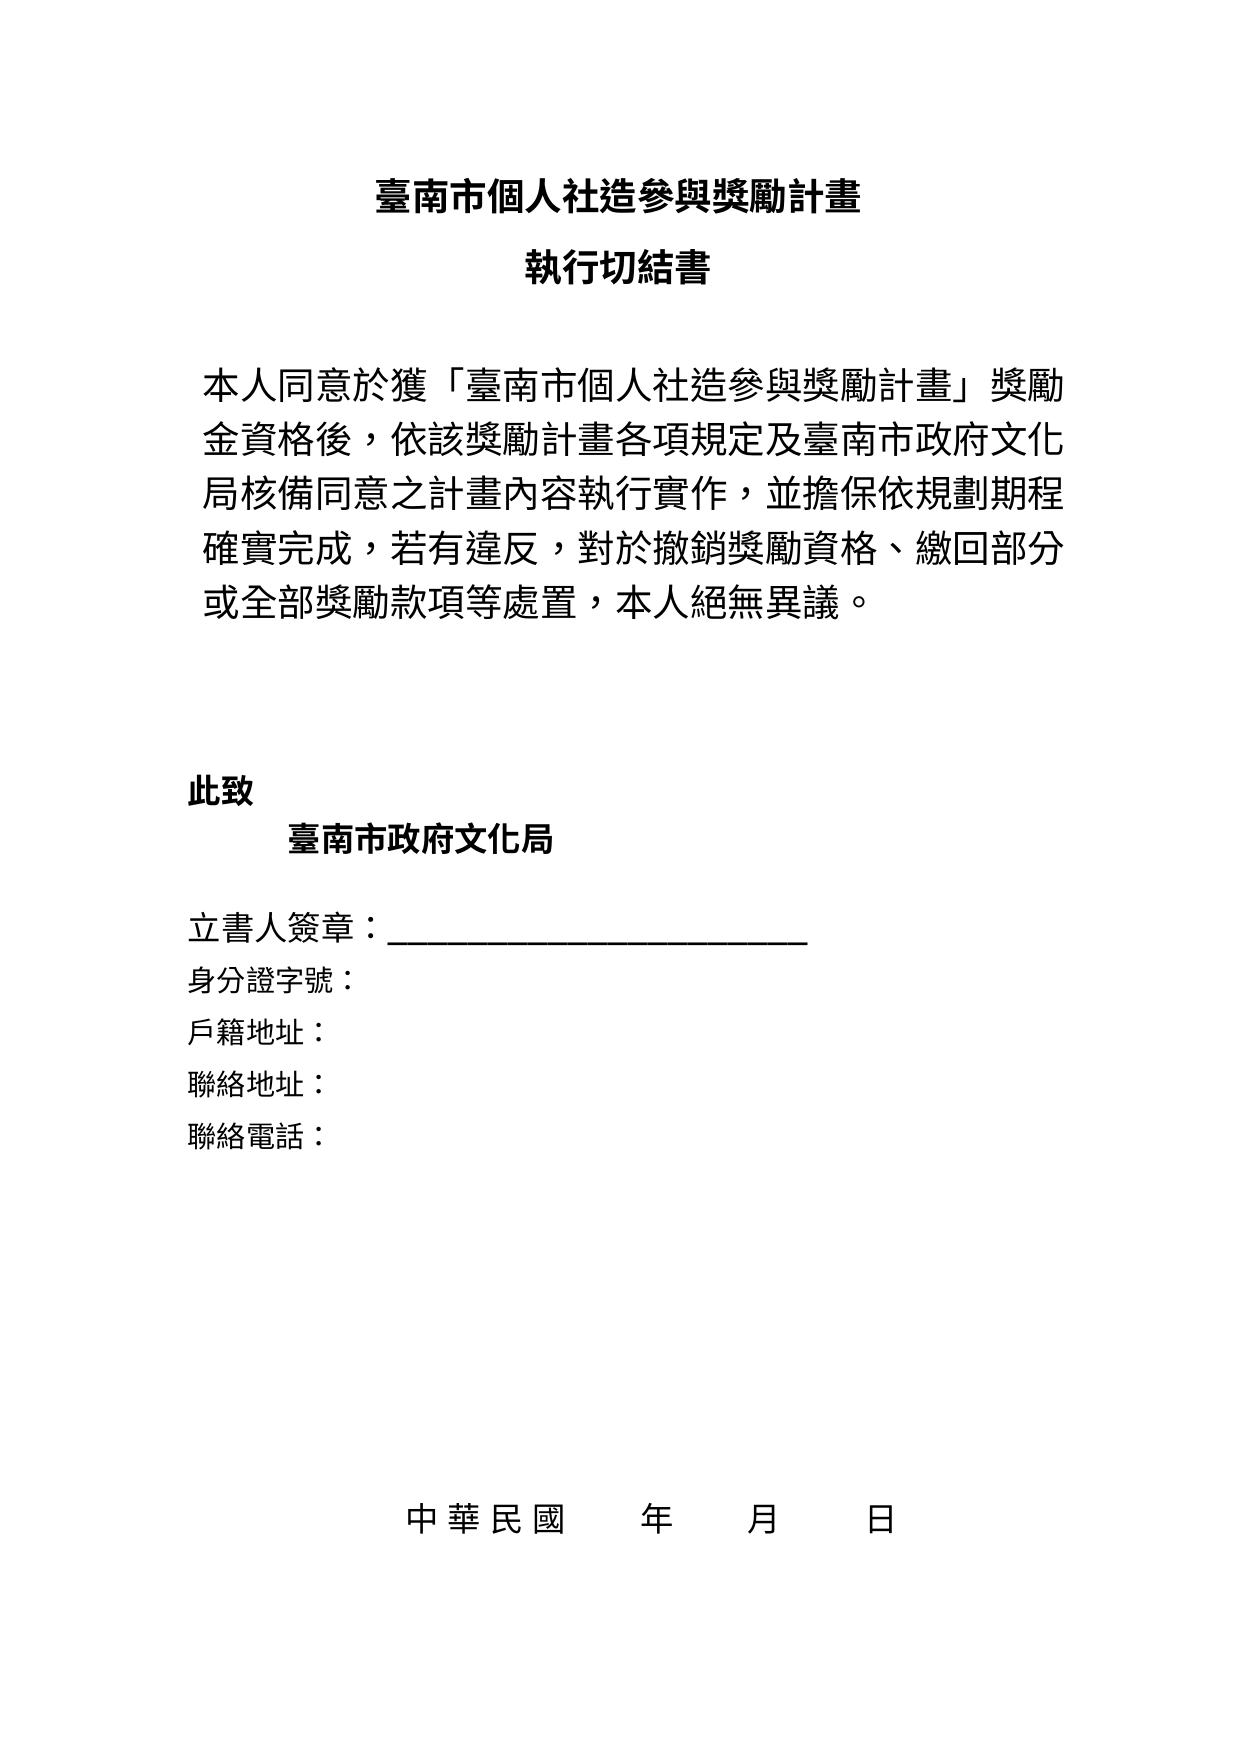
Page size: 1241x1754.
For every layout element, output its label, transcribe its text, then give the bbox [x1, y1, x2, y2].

text 戶籍地址： [187, 1002, 1048, 1054]
text 此致 [187, 765, 1048, 813]
text 中 華 民 國 年 月 日 [187, 1494, 1064, 1540]
text 本人同意於獲「臺南市個人社造參與獎勵計畫」獎勵金資格後，依該獎勵計畫各項規定及臺南市政府文化局核備同意之計畫內容執行實作，並擔保依規劃期程確實完成，若有違反，對於撤銷獎勵資格、繳回部分或全部獎勵款項等處置，本人絕無異議。 [202, 356, 1073, 627]
text 聯絡地址： [187, 1054, 1048, 1106]
text 身分證字號： [187, 950, 1048, 1002]
text 臺南市政府文化局 [187, 813, 1073, 862]
text 執行切結書 [187, 239, 1048, 292]
text 聯絡電話： [187, 1106, 1048, 1158]
text 立書人簽章：_____________________ [187, 901, 1048, 950]
text 臺南市個人社造參與獎勵計畫 [187, 169, 1048, 221]
